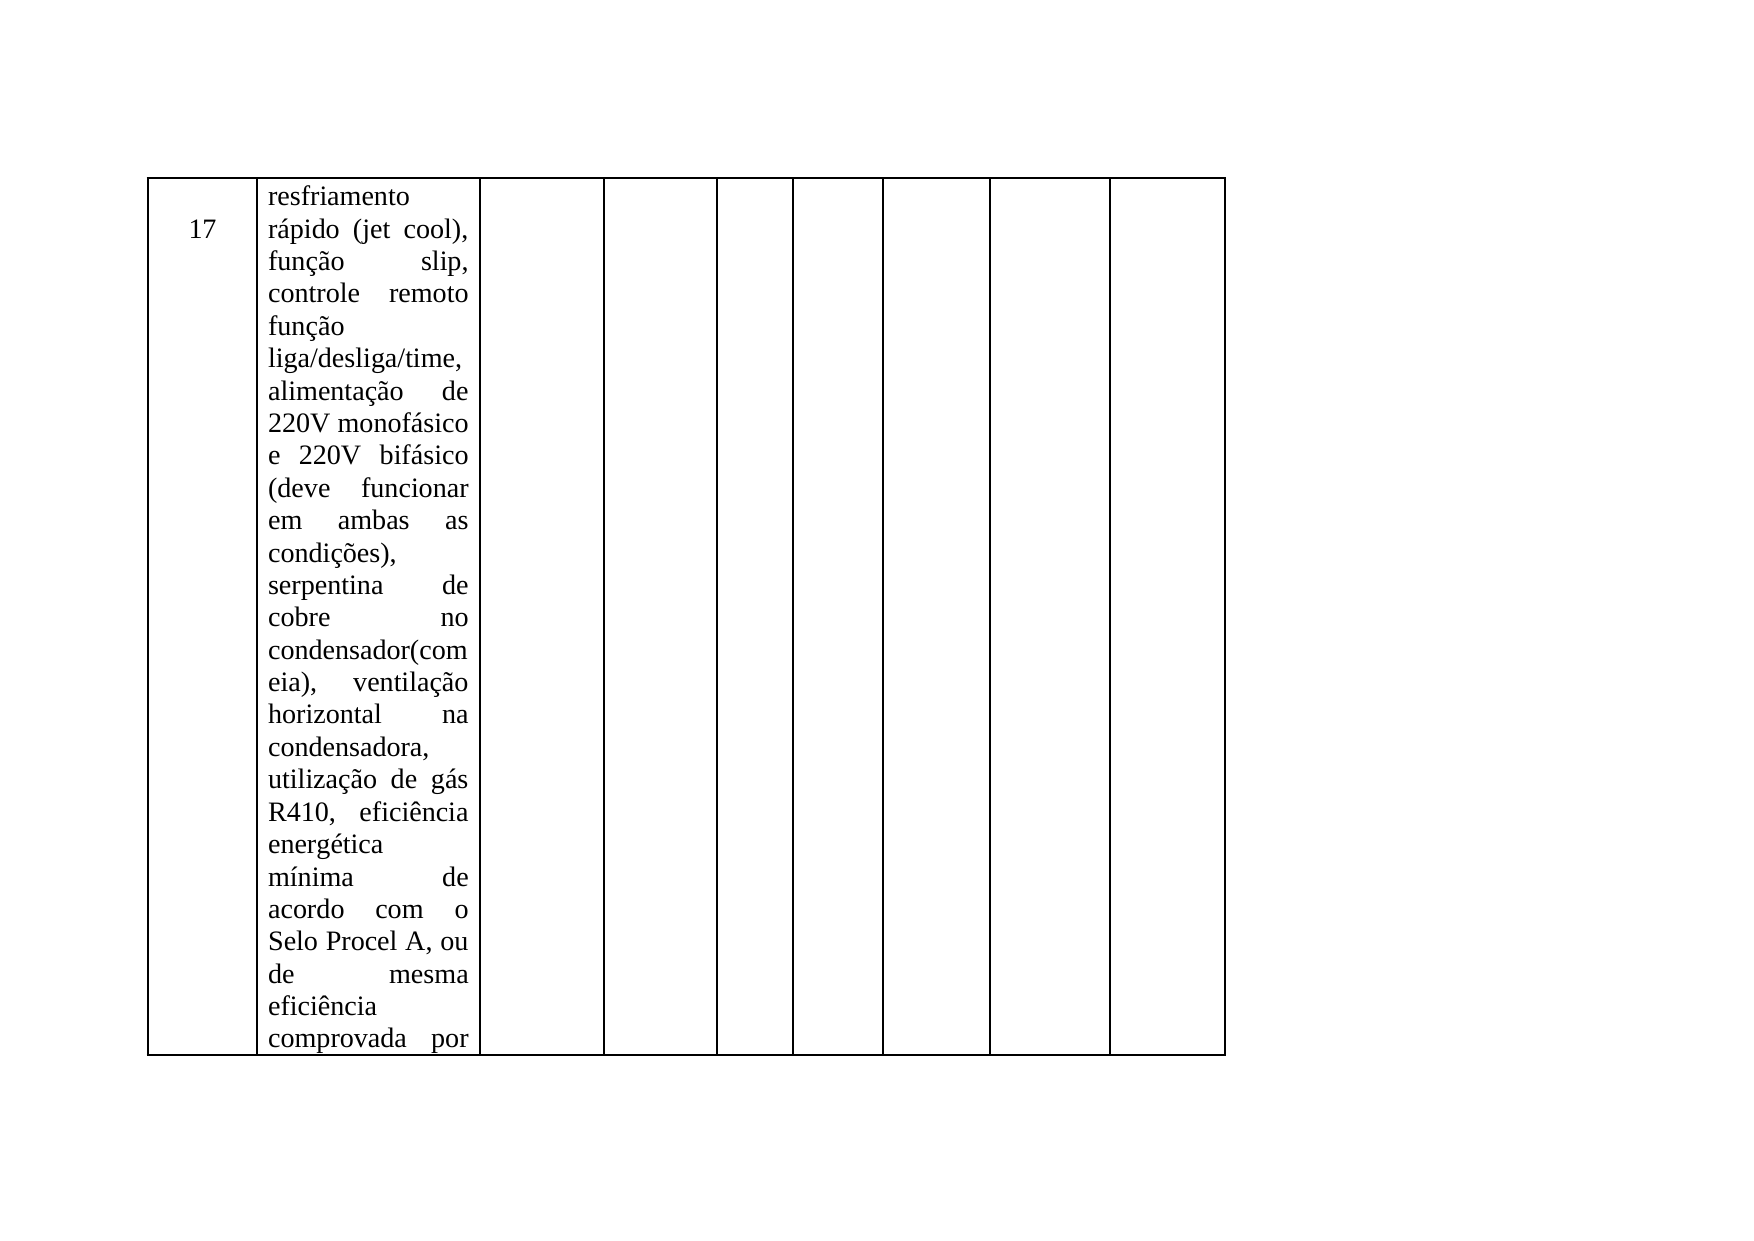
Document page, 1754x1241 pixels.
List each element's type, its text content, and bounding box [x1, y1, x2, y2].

table_cell [605, 179, 716, 1054]
table_cell [991, 179, 1109, 1054]
table_cell 17 [149, 179, 256, 1054]
table_cell [481, 179, 603, 1054]
table_cell [794, 179, 882, 1054]
table_cell [1111, 179, 1224, 1054]
table_cell - [718, 179, 792, 1054]
table_cell resfriamento rápido (jet cool), função slip, controle remoto função liga/desliga/time, alimentação de 220V monofásico e 220V bifásico (deve funcionar em ambas as condições), serpentina de cobre no condensador(comeia), ventilação horizontal na condensadora, utilização de gás R410, eficiência energética mínima de acordo com o Selo Procel A, ou de mesma eficiência comprovada por [258, 179, 479, 1054]
table_cell [884, 179, 989, 1054]
